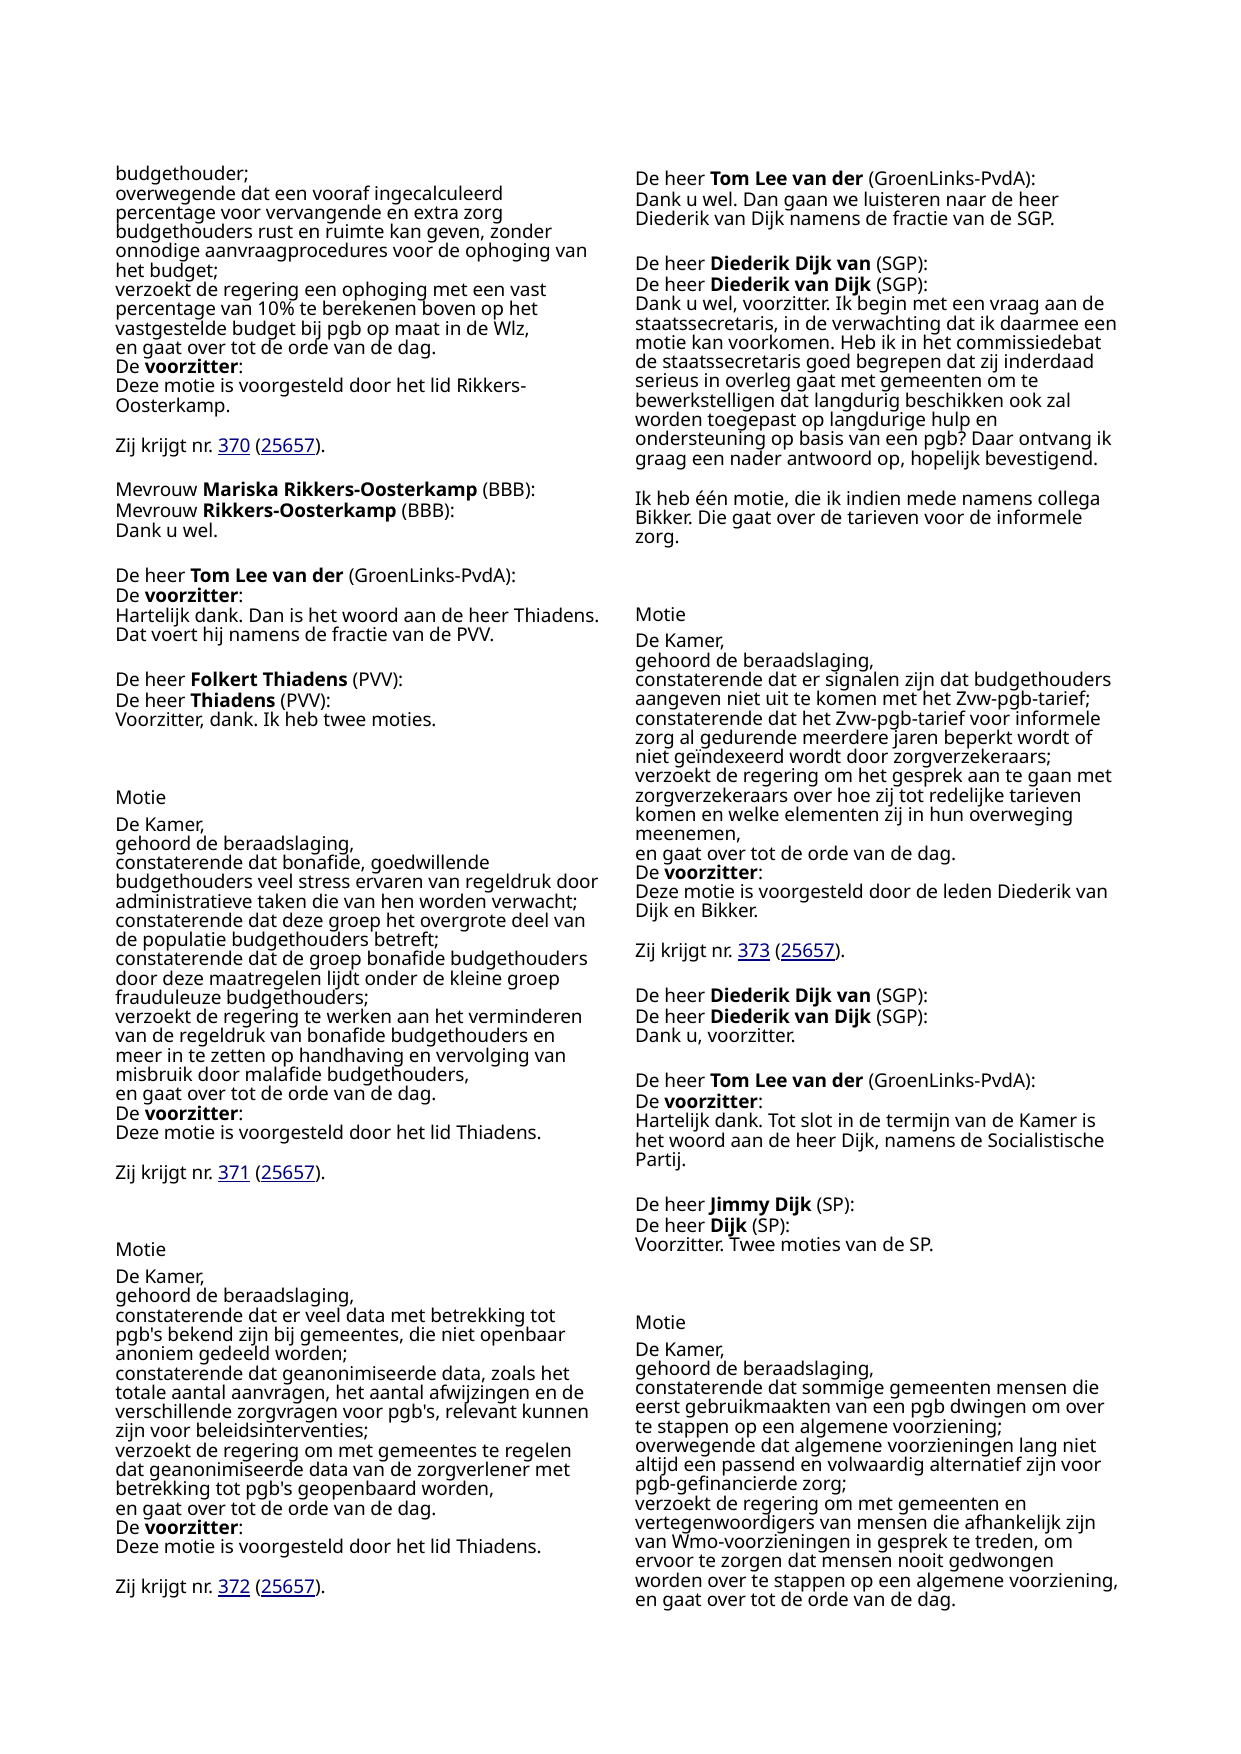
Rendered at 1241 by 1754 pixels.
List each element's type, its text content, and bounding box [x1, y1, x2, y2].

text Motie [635, 1309, 1125, 1334]
text De voorzitter: [115, 587, 605, 607]
text De voorzitter: [115, 1104, 605, 1124]
text Deze motie is voorgesteld door de leden Diederik van Dijk en Bikker. [635, 883, 1125, 922]
text Zij krijgt nr. 370 (25657). [115, 437, 605, 456]
text verzoekt de regering om met gemeentes te regelen dat geanonimiseerde data van de zorgverlener met betrekking tot pgb's geopenbaard worden, [115, 1442, 605, 1499]
text De heer Tom Lee van der (GroenLinks-PvdA): [115, 562, 605, 587]
text Zij krijgt nr. 371 (25657). [115, 1164, 605, 1183]
text De heer Folkert Thiadens (PVV): [115, 666, 605, 692]
text gehoord de beraadslaging, [115, 835, 605, 854]
text Dank u wel. [115, 522, 605, 541]
text en gaat over tot de orde van de dag. [635, 844, 1125, 864]
text verzoekt de regering om met gemeenten en vertegenwoordigers van mensen die afhankelijk zijn van Wmo-voorzieningen in gesprek te treden, om ervoor te zorgen dat mensen nooit gedwongen worden over te stappen op een algemene voorziening, [635, 1495, 1125, 1591]
text De heer Jimmy Dijk (SP): [635, 1191, 1125, 1217]
text overwegende dat een vooraf ingecalculeerd percentage voor vervangende en extra zorg budgethouders rust en ruimte kan geven, zonder onnodige aanvraagprocedures voor de ophoging van het budget; [115, 184, 605, 281]
text Motie [115, 784, 605, 809]
text Mevrouw Rikkers-Oosterkamp (BBB): [115, 502, 605, 522]
text Mevrouw Mariska Rikkers-Oosterkamp (BBB): [115, 477, 605, 502]
text De heer Diederik Dijk van (SGP): [635, 982, 1125, 1008]
text Motie [115, 1237, 605, 1262]
text De heer Tom Lee van der (GroenLinks-PvdA): [635, 165, 1125, 191]
text constaterende dat bonafide, goedwillende budgethouders veel stress ervaren van regeldruk door administratieve taken die van hen worden verwacht; [115, 854, 605, 912]
text constaterende dat er veel data met betrekking tot pgb's bekend zijn bij gemeentes, die niet openbaar anoniem gedeeld worden; [115, 1307, 605, 1364]
text De voorzitter: [115, 1519, 605, 1538]
text constaterende dat de groep bonafide budgethouders door deze maatregelen lijdt onder de kleine groep frauduleuze budgethouders; [115, 950, 605, 1008]
text constaterende dat er signalen zijn dat budgethouders aangeven niet uit te komen met het Zvw-pgb-tarief; [635, 671, 1125, 709]
text en gaat over tot de orde van de dag. [115, 1085, 605, 1104]
text overwegende dat algemene voorzieningen lang niet altijd een passend en volwaardig alternatief zijn voor pgb-gefinancierde zorg; [635, 1437, 1125, 1495]
text Hartelijk dank. Dan is het woord aan de heer Thiadens. Dat voert hij namens de fractie van de PVV. [115, 607, 605, 645]
text constaterende dat sommige gemeenten mensen die eerst gebruikmaakten van een pgb dwingen om over te stappen op een algemene voorziening; [635, 1379, 1125, 1437]
text De heer Thiadens (PVV): [115, 692, 605, 711]
text constaterende dat het Zvw-pgb-tarief voor informele zorg al gedurende meerdere jaren beperkt wordt of niet geïndexeerd wordt door zorgverzekeraars; [635, 709, 1125, 767]
text Voorzitter, dank. Ik heb twee moties. [115, 711, 605, 730]
text Deze motie is voorgesteld door het lid Thiadens. [115, 1538, 605, 1557]
text De Kamer, [635, 632, 1125, 652]
text De heer Tom Lee van der (GroenLinks-PvdA): [635, 1067, 1125, 1093]
text constaterende dat geanonimiseerde data, zoals het totale aantal aanvragen, het aantal afwijzingen en de verschillende zorgvragen voor pgb's, relevant kunnen zijn voor beleidsinterventies; [115, 1364, 605, 1442]
text constaterende dat deze groep het overgrote deel van de populatie budgethouders betreft; [115, 912, 605, 950]
text De voorzitter: [635, 864, 1125, 883]
text De voorzitter: [635, 1093, 1125, 1112]
text Dank u wel, voorzitter. Ik begin met een vraag aan de staatssecretaris, in de verwachting dat ik daarmee een motie kan voorkomen. Heb ik in het commissiedebat de staatssecretaris goed begrepen dat zij inderdaad serieus in overleg gaat met gemeenten om te bewerkstelligen dat langdurig beschikken ook zal worden toegepast op langdurige hulp en ondersteuning op basis van een pgb? Daar ontvang ik graag een nader antwoord op, hopelijk bevestigend. [635, 295, 1125, 469]
text De heer Diederik Dijk van (SGP): [635, 250, 1125, 276]
text verzoekt de regering een ophoging met een vast percentage van 10% te berekenen boven op het vastgestelde budget bij pgb op maat in de Wlz, [115, 281, 605, 339]
text Deze motie is voorgesteld door het lid Rikkers-Oosterkamp. [115, 377, 605, 416]
text Dank u wel. Dan gaan we luisteren naar de heer Diederik van Dijk namens de fractie van de SGP. [635, 191, 1125, 229]
text De heer Dijk (SP): [635, 1217, 1125, 1236]
text Zij krijgt nr. 373 (25657). [635, 942, 1125, 962]
text en gaat over tot de orde van de dag. [635, 1591, 1125, 1610]
text De heer Diederik van Dijk (SGP): [635, 276, 1125, 295]
text gehoord de beraadslaging, [115, 1287, 605, 1307]
text gehoord de beraadslaging, [635, 1360, 1125, 1379]
text De Kamer, [115, 1268, 605, 1287]
text Dank u, voorzitter. [635, 1027, 1125, 1047]
text Zij krijgt nr. 372 (25657). [115, 1578, 605, 1597]
text Motie [635, 601, 1125, 627]
text verzoekt de regering te werken aan het verminderen van de regeldruk van bonafide budgethouders en meer in te zetten op handhaving en vervolging van misbruik door malafide budgethouders, [115, 1008, 605, 1085]
text De voorzitter: [115, 358, 605, 377]
text en gaat over tot de orde van de dag. [115, 1499, 605, 1519]
text gehoord de beraadslaging, [635, 652, 1125, 671]
text De Kamer, [635, 1341, 1125, 1360]
text Ik heb één motie, die ik indien mede namens collega Bikker. Die gaat over de tarieven voor de informele zorg. [635, 489, 1125, 547]
text Hartelijk dank. Tot slot in de termijn van de Kamer is het woord aan de heer Dijk, namens de Socialistische Partij. [635, 1112, 1125, 1170]
text Deze motie is voorgesteld door het lid Thiadens. [115, 1124, 605, 1143]
text De Kamer, [115, 816, 605, 835]
text De heer Diederik van Dijk (SGP): [635, 1008, 1125, 1027]
text verzoekt de regering om het gesprek aan te gaan met zorgverzekeraars over hoe zij tot redelijke tarieven komen en welke elementen zij in hun overweging meenemen, [635, 767, 1125, 844]
text en gaat over tot de orde van de dag. [115, 339, 605, 358]
text Voorzitter. Twee moties van de SP. [635, 1236, 1125, 1255]
text budgethouder; [115, 165, 605, 184]
